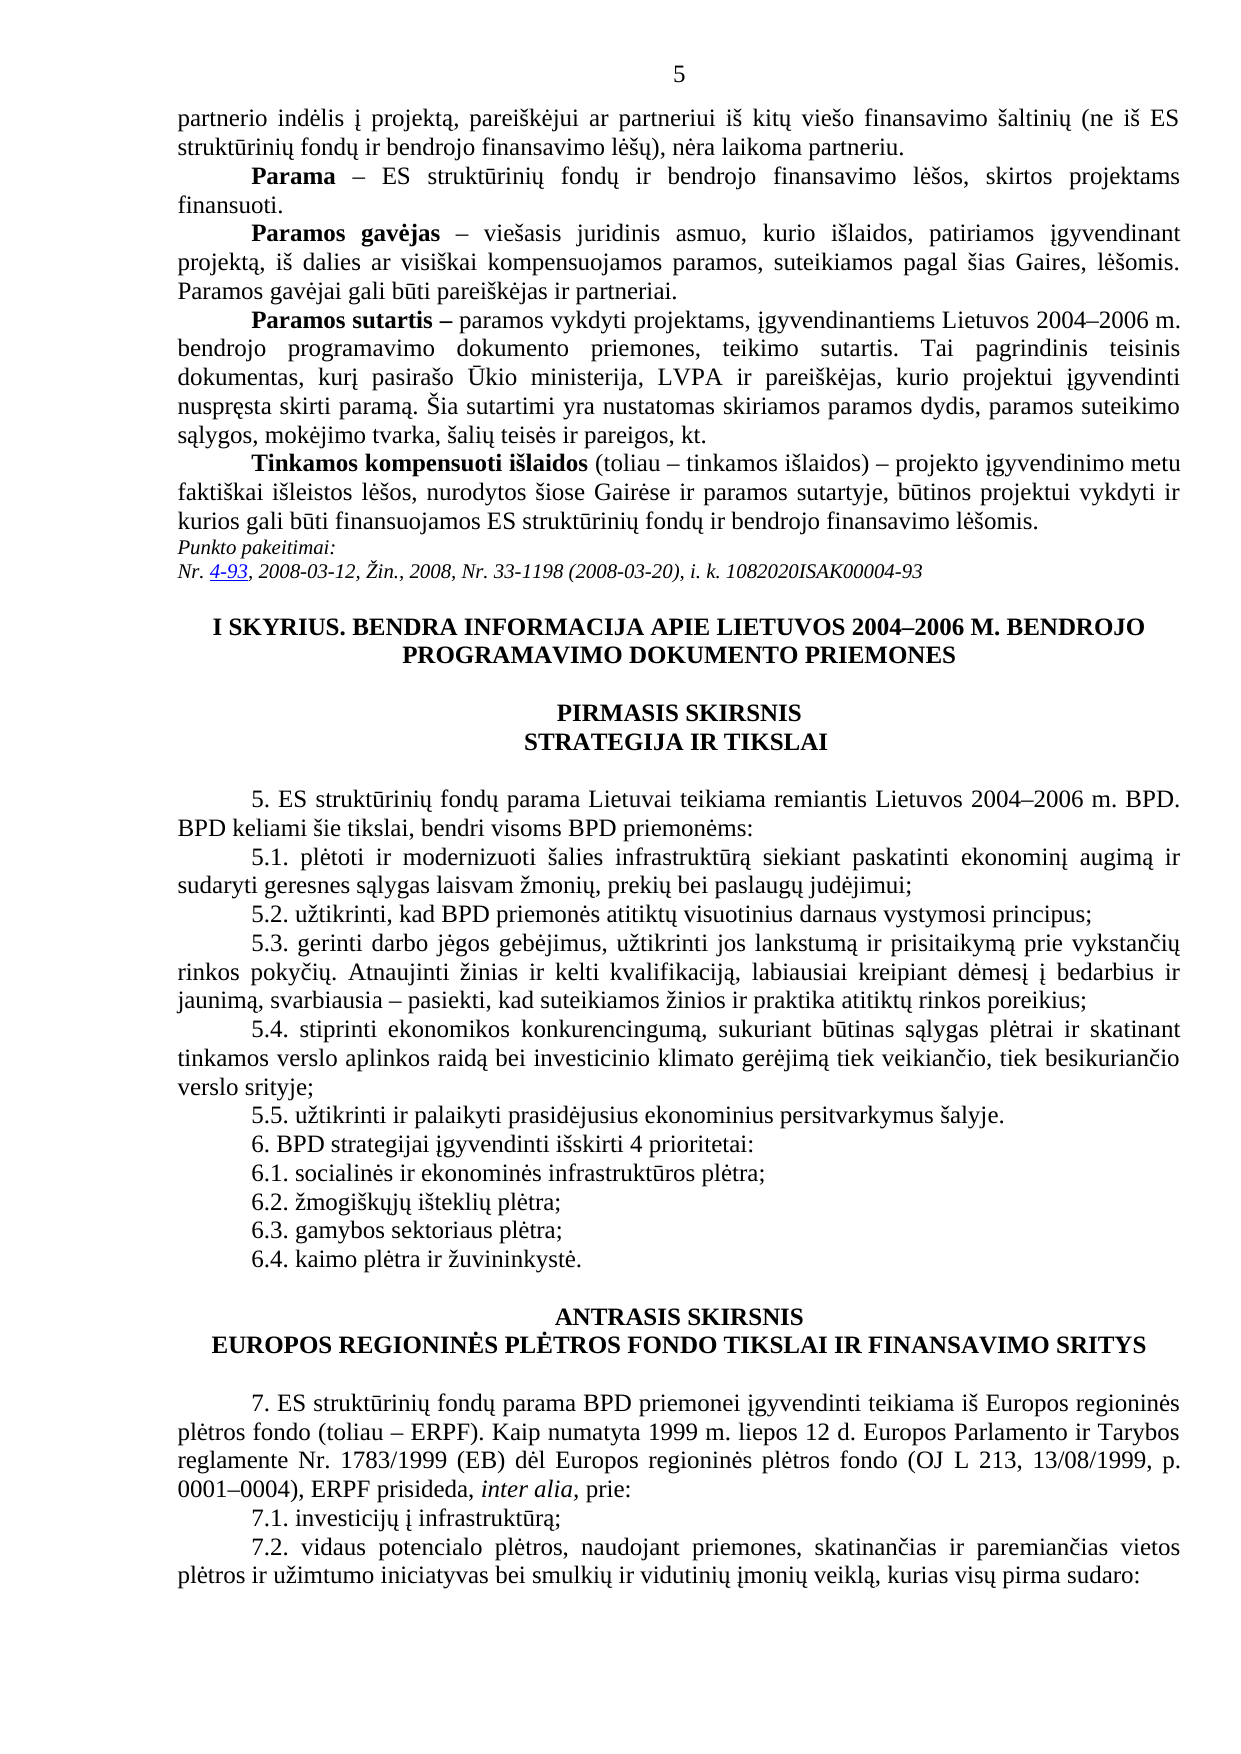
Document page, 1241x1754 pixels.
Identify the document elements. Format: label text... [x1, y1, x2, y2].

text 6.1. socialinės ir ekonominės infrastruktūros plėtra; [177, 1158, 1181, 1187]
text 5. ES struktūrinių fondų parama Lietuvai teikiama remiantis Lietuvos 2004–2006 m. BPD. BPD keliami šie tikslai, bendri visoms BPD priemonėms: [177, 784, 1181, 842]
text Parama – ES struktūrinių fondų ir bendrojo finansavimo lėšos, skirtos projektams finansuoti. [177, 161, 1181, 218]
text Nr. 4-93, 2008-03-12, Žin., 2008, Nr. 33-1198 (2008-03-20), i. k. 1082020ISAK00004-93 [177, 559, 1181, 583]
text 7. ES struktūrinių fondų parama BPD priemonei įgyvendinti teikiama iš Europos regioninės plėtros fondo (toliau – ERPF). Kaip numatyta 1999 m. liepos 12 d. Europos Parlamento ir Tarybos reglamente Nr. 1783/1999 (EB) dėl Europos regioninės plėtros fondo (OJ L 213, 13/08/1999, p. 0001–0004), ERPF prisideda, inter alia, prie: [177, 1388, 1181, 1503]
text Punkto pakeitimai: [177, 535, 1181, 559]
text Tinkamos kompensuoti išlaidos (toliau – tinkamos išlaidos) – projekto įgyvendinimo metu faktiškai išleistos lėšos, nurodytos šiose Gairėse ir paramos sutartyje, būtinos projektui vykdyti ir kurios gali būti finansuojamos ES struktūrinių fondų ir bendrojo finansavimo lėšomis. [177, 448, 1181, 535]
text 5.5. užtikrinti ir palaikyti prasidėjusius ekonominius persitvarkymus šalyje. [177, 1100, 1181, 1129]
text Paramos gavėjas – viešasis juridinis asmuo, kurio išlaidos, patiriamos įgyvendinant projektą, iš dalies ar visiškai kompensuojamos paramos, suteikiamos pagal šias Gaires, lėšomis. Paramos gavėjai gali būti pareiškėjas ir partneriai. [177, 218, 1181, 305]
text EUROPOS REGIONINĖS PLĖTROS FONDO TIKSLAI IR FINANSAVIMO SRITYS [177, 1330, 1181, 1359]
text 7.1. investicijų į infrastruktūrą; [177, 1503, 1181, 1532]
text STRATEGIJA IR TIKSLAI [177, 727, 1181, 755]
text PIRMASIS SKIRSNIS [177, 698, 1181, 727]
text ANTRASIS SKIRSNIS [177, 1302, 1181, 1330]
text 5.2. užtikrinti, kad BPD priemonės atitiktų visuotinius darnaus vystymosi principus; [177, 899, 1181, 928]
text 6. BPD strategijai įgyvendinti išskirti 4 prioritetai: [177, 1129, 1181, 1158]
text 6.2. žmogiškųjų išteklių plėtra; [177, 1187, 1181, 1215]
text I SKYRIUS. BENDRA INFORMACIJA APIE Lietuvos 2004–2006 m. bendrojo programavimo dokumento PRIEMONES [177, 612, 1181, 669]
text 5.4. stiprinti ekonomikos konkurencingumą, sukuriant būtinas sąlygas plėtrai ir skatinant tinkamos verslo aplinkos raidą bei investicinio klimato gerėjimą tiek veikiančio, tiek besikuriančio verslo srityje; [177, 1014, 1181, 1100]
text Paramos sutartis – paramos vykdyti projektams, įgyvendinantiems Lietuvos 2004–2006 m. bendrojo programavimo dokumento priemones, teikimo sutartis. Tai pagrindinis teisinis dokumentas, kurį pasirašo Ūkio ministerija, LVPA ir pareiškėjas, kurio projektui įgyvendinti nuspręsta skirti paramą. Šia sutartimi yra nustatomas skiriamos paramos dydis, paramos suteikimo sąlygos, mokėjimo tvarka, šalių teisės ir pareigos, kt. [177, 305, 1181, 448]
text partnerio indėlis į projektą, pareiškėjui ar partneriui iš kitų viešo finansavimo šaltinių (ne iš ES struktūrinių fondų ir bendrojo finansavimo lėšų), nėra laikoma partneriu. [177, 103, 1181, 161]
text 6.3. gamybos sektoriaus plėtra; [177, 1215, 1181, 1244]
text 5.1. plėtoti ir modernizuoti šalies infrastruktūrą siekiant paskatinti ekonominį augimą ir sudaryti geresnes sąlygas laisvam žmonių, prekių bei paslaugų judėjimui; [177, 842, 1181, 899]
text 5.3. gerinti darbo jėgos gebėjimus, užtikrinti jos lankstumą ir prisitaikymą prie vykstančių rinkos pokyčių. Atnaujinti žinias ir kelti kvalifikaciją, labiausiai kreipiant dėmesį į bedarbius ir jaunimą, svarbiausia – pasiekti, kad suteikiamos žinios ir praktika atitiktų rinkos poreikius; [177, 928, 1181, 1014]
text 6.4. kaimo plėtra ir žuvininkystė. [177, 1244, 1181, 1273]
text 7.2. vidaus potencialo plėtros, naudojant priemones, skatinančias ir paremiančias vietos plėtros ir užimtumo iniciatyvas bei smulkių ir vidutinių įmonių veiklą, kurias visų pirma sudaro: [177, 1532, 1181, 1589]
